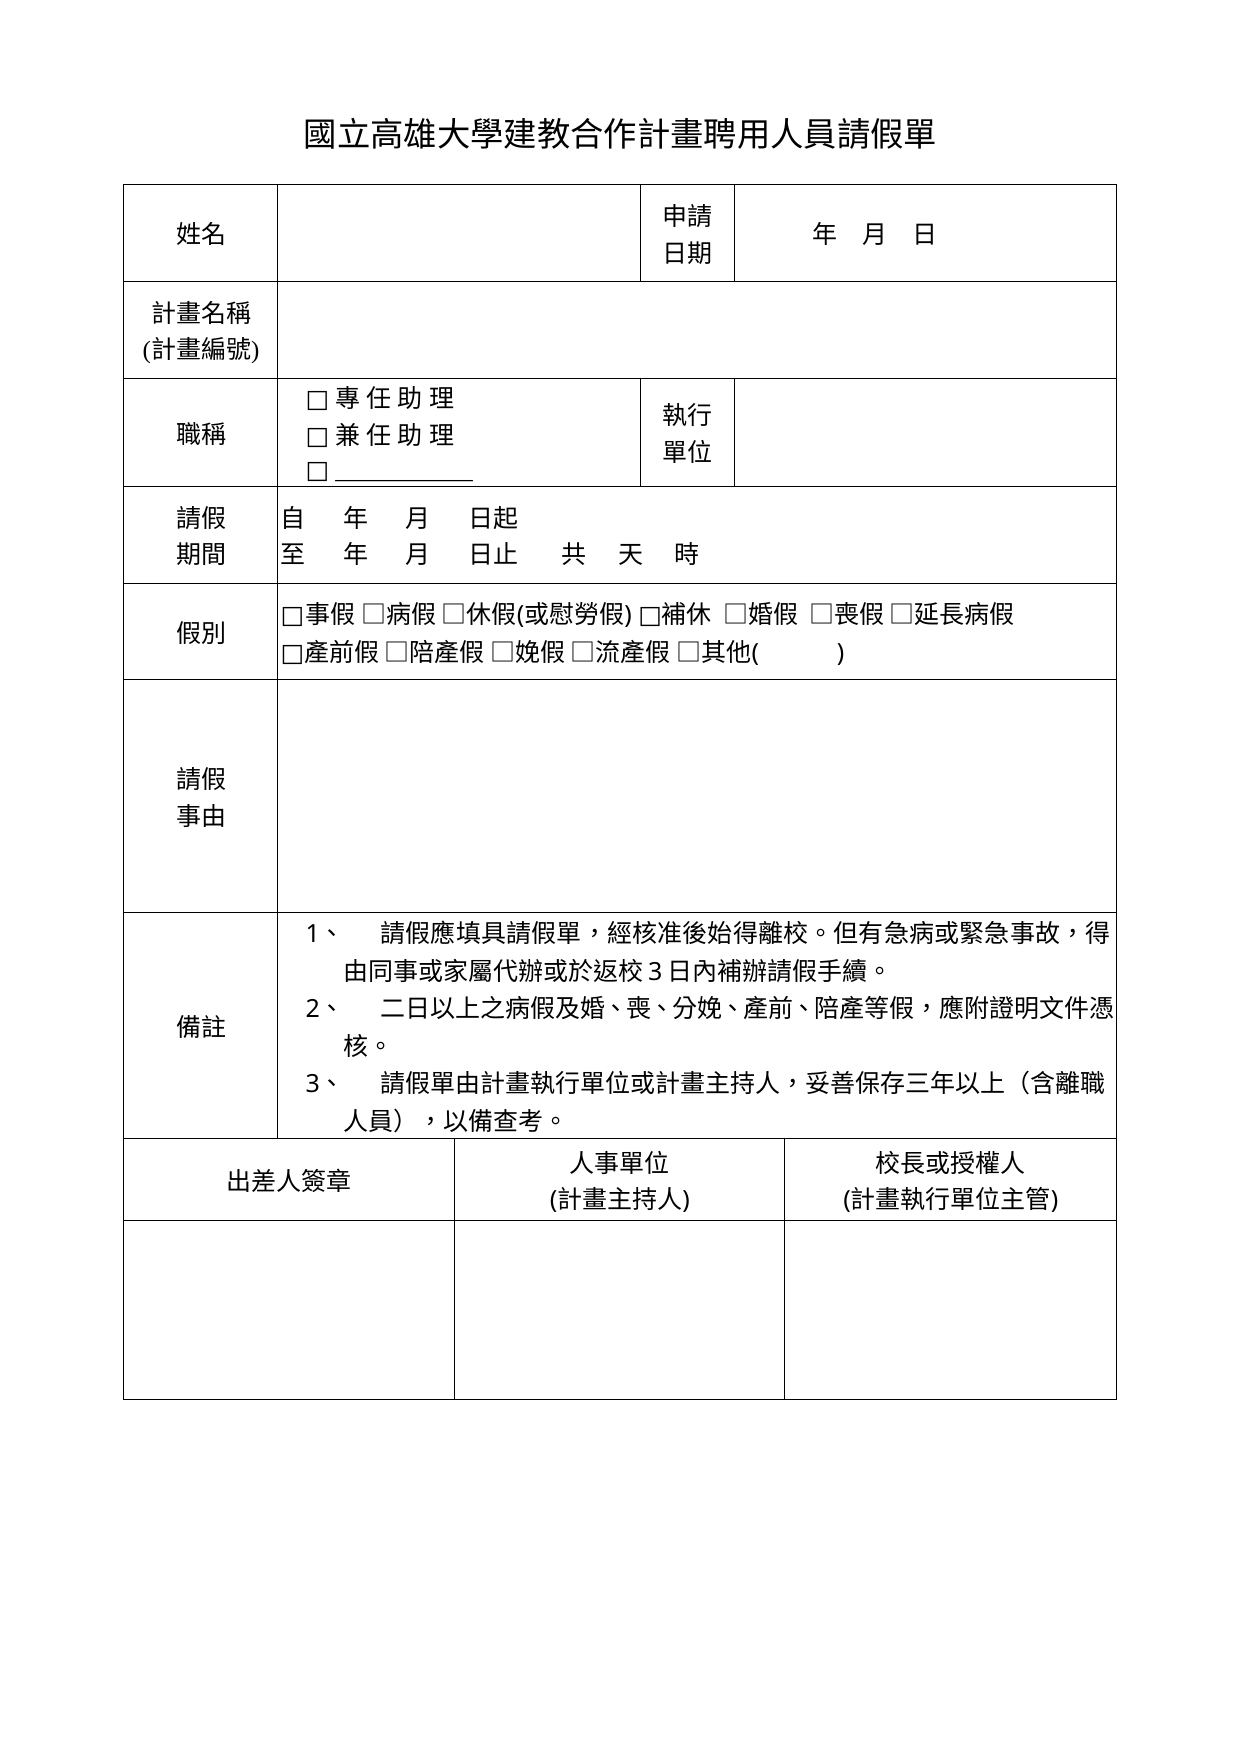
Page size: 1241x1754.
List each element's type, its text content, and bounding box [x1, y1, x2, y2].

table_cell [124, 1221, 454, 1399]
table_cell □ 專 任 助 理 □ 兼 任 助 理 □ ___________ [278, 379, 640, 486]
table_cell [455, 1221, 784, 1399]
table_cell 執行 單位 [641, 379, 734, 486]
text 國立高雄大學建教合作計畫聘用人員請假單 [124, 108, 1116, 156]
table_header 申請 日期 [641, 185, 734, 281]
table_cell [785, 1221, 1116, 1399]
table_header [278, 185, 640, 281]
table_cell 備註 [124, 913, 277, 1138]
table_cell 事假 □病假 □休假(或慰勞假) □補休 □婚假 □喪假 □延長病假 □產前假 □陪產假 □娩假 □流產假 □其他( ) [278, 584, 1116, 679]
table_cell 自 年 月 日起 至 年 月 日止 共 天 時 [278, 487, 1116, 582]
table_cell 職稱 [124, 379, 277, 486]
table_cell 校長或授權人 (計畫執行單位主管) [785, 1139, 1116, 1220]
table_cell 出差人簽章 [124, 1139, 454, 1220]
table_cell 假別 [124, 584, 277, 679]
table_cell [278, 680, 1116, 912]
table_cell 請假 期間 [124, 487, 277, 582]
table_cell 計畫名稱 (計畫編號) [124, 282, 277, 378]
table_cell [278, 282, 1116, 378]
table_cell 人事單位 (計畫主持人) [455, 1139, 784, 1220]
table_header 年 月 日 [735, 185, 1116, 281]
table_cell 請假 事由 [124, 680, 277, 912]
table_cell [735, 379, 1116, 486]
table_header 姓名 [124, 185, 277, 281]
table_cell 請假應填具請假單，經核准後始得離校。但有急病或緊急事故，得由同事或家屬代辦或於返校3日內補辦請假手續。 二日以上之病假及婚、喪、分娩、產前、陪產等假，應附證明文件憑核。 請假單由計畫執行單位或計畫主持人，妥善保存三年以上（含離職人員），以備查考。 [278, 913, 1116, 1138]
